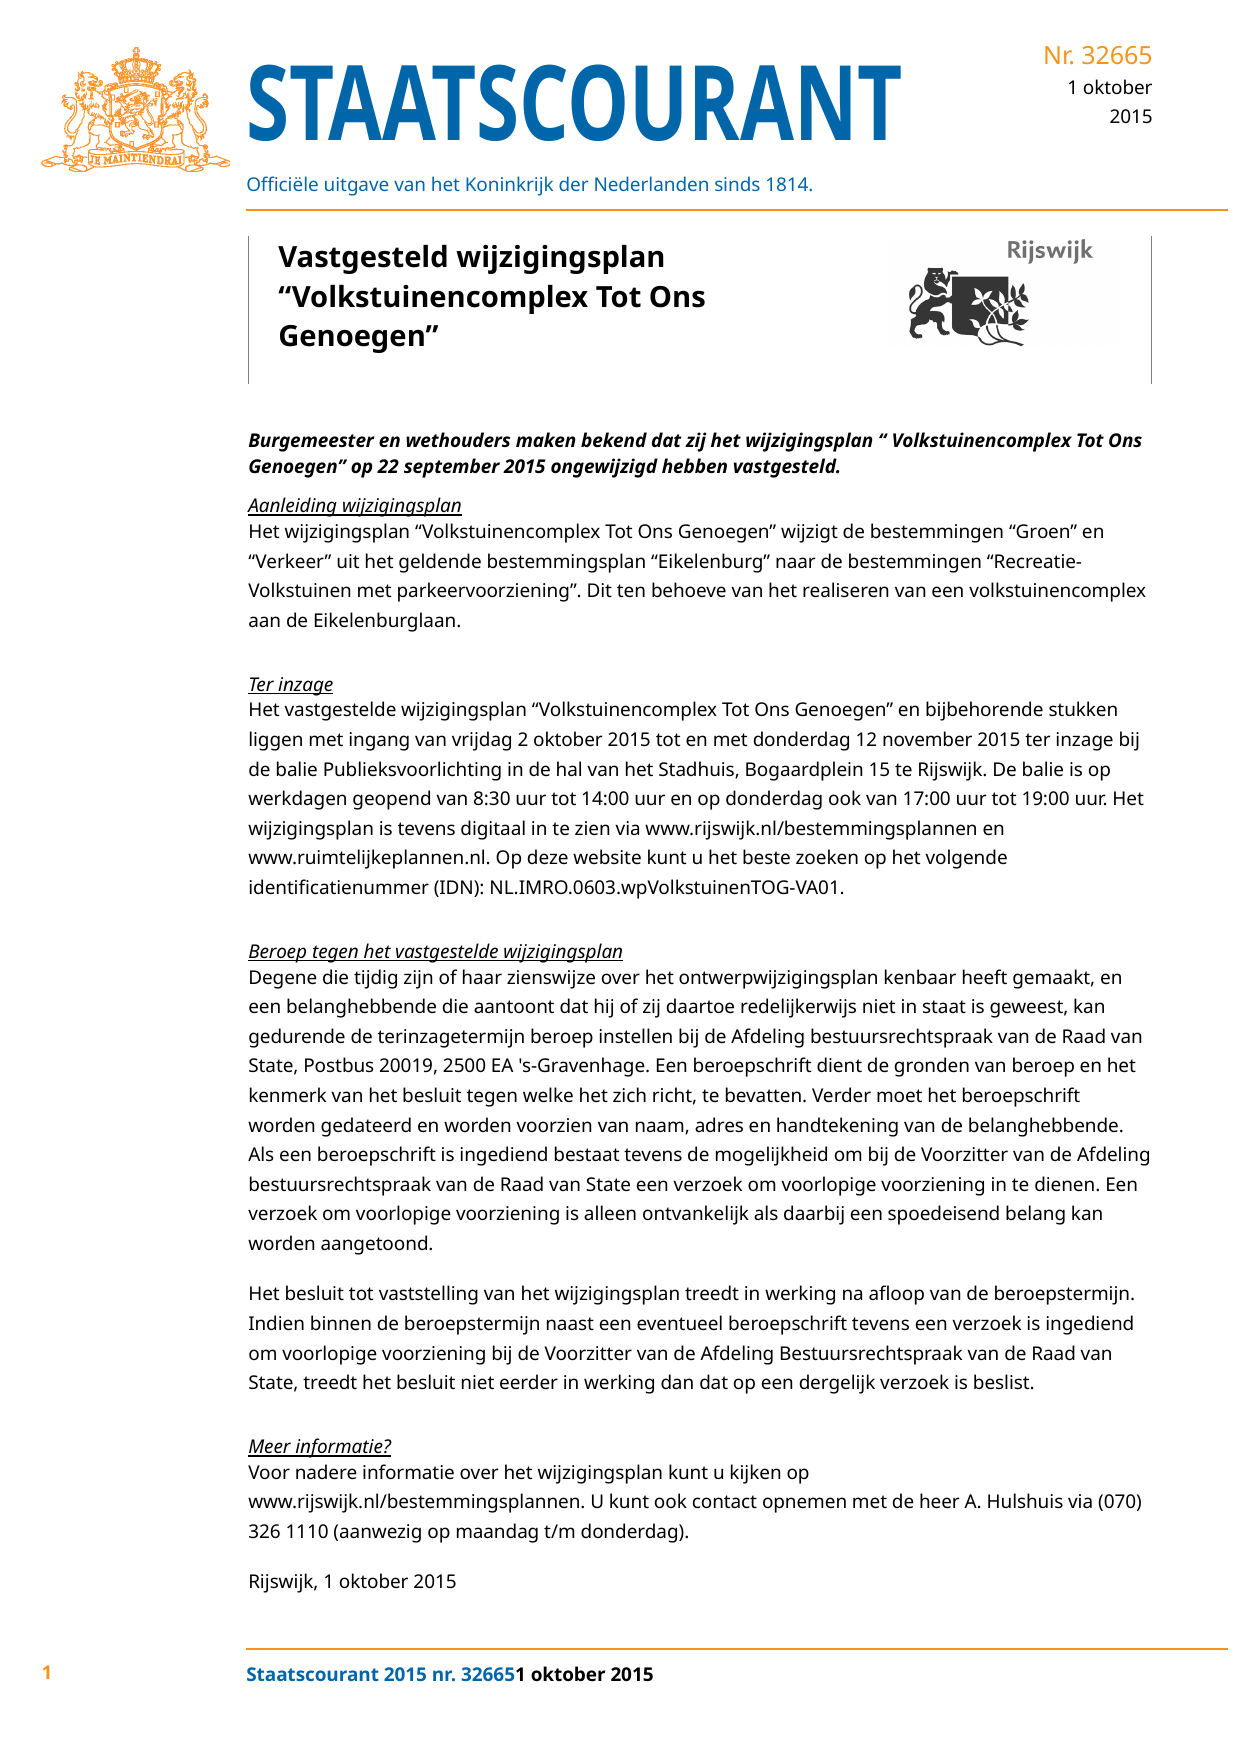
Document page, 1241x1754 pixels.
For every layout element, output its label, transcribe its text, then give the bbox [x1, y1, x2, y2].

text Burgemeester en wethouders maken bekend dat zij het wijzigingsplan “ Volkstuinencomplex Tot Ons Genoegen” op 22 september 2015 ongewijzigd hebben vastgesteld. [248, 427, 1152, 479]
text Voor nadere informatie over het wijzigingsplan kunt u kijken op www.rijswijk.nl/bestemmingsplannen. U kunt ook contact opnemen met de heer A. Hulshuis via (070) 326 1110 (aanwezig op maandag t/m donderdag). [248, 1459, 1152, 1544]
text Aanleiding wijzigingsplan [248, 492, 1152, 518]
table_header Vastgesteld wijzigingsplan “Volkstuinencomplex Tot Ons Genoegen” [249, 236, 850, 384]
text Ter inzage [248, 671, 1152, 697]
text Het wijzigingsplan “Volkstuinencomplex Tot Ons Genoegen” wijzigt de bestemmingen “Groen” en “Verkeer” uit het geldende bestemmingsplan “Eikelenburg” naar de bestemmingen “Recreatie-Volkstuinen met parkeervoorziening”. Dit ten behoeve van het realiseren van een volkstuinencomplex aan de Eikelenburglaan. [248, 518, 1152, 633]
text Het besluit tot vaststelling van het wijzigingsplan treedt in werking na afloop van de beroepstermijn. Indien binnen de beroepstermijn naast een eventueel beroepschrift tevens een verzoek is ingediend om voorlopige voorziening bij de Voorzitter van de Afdeling Bestuursrechtspraak van de Raad van State, treedt het besluit niet eerder in werking dan dat op een dergelijk verzoek is beslist. [248, 1281, 1152, 1395]
text Rijswijk, 1 oktober 2015 [248, 1568, 1152, 1594]
table_header [850, 236, 1151, 384]
text Beroep tegen het vastgestelde wijzigingsplan [248, 938, 1152, 964]
text Meer informatie? [248, 1433, 1152, 1459]
picture [882, 236, 1119, 348]
text Degene die tijdig zijn of haar zienswijze over het ontwerpwijzigingsplan kenbaar heeft gemaakt, en een belanghebbende die aantoont dat hij of zij daartoe redelijkerwijs niet in staat is geweest, kan gedurende de terinzagetermijn beroep instellen bij de Afdeling bestuursrechtspraak van de Raad van State, Postbus 20019, 2500 EA 's-Gravenhage. Een beroepschrift dient de gronden van beroep en het kenmerk van het besluit tegen welke het zich richt, te bevatten. Verder moet het beroepschrift worden gedateerd en worden voorzien van naam, adres en handtekening van de belanghebbende. Als een beroepschrift is ingediend bestaat tevens de mogelijkheid om bij de Voorzitter van de Afdeling bestuursrechtspraak van de Raad van State een verzoek om voorlopige voorziening in te dienen. Een verzoek om voorlopige voorziening is alleen ontvankelijk als daarbij een spoedeisend belang kan worden aangetoond. [248, 964, 1152, 1256]
text Het vastgestelde wijzigingsplan “Volkstuinencomplex Tot Ons Genoegen” en bijbehorende stukken liggen met ingang van vrijdag 2 oktober 2015 tot en met donderdag 12 november 2015 ter inzage bij de balie Publieksvoorlichting in de hal van het Stadhuis, Bogaardplein 15 te Rijswijk. De balie is op werkdagen geopend van 8:30 uur tot 14:00 uur en op donderdag ook van 17:00 uur tot 19:00 uur. Het wijzigingsplan is tevens digitaal in te zien via www.rijswijk.nl/bestemmingsplannen en www.ruimtelijkeplannen.nl. Op deze website kunt u het beste zoeken op het volgende identificatienummer (IDN): NL.IMRO.0603.wpVolkstuinenTOG-VA01. [248, 697, 1152, 900]
picture [41, 47, 231, 172]
